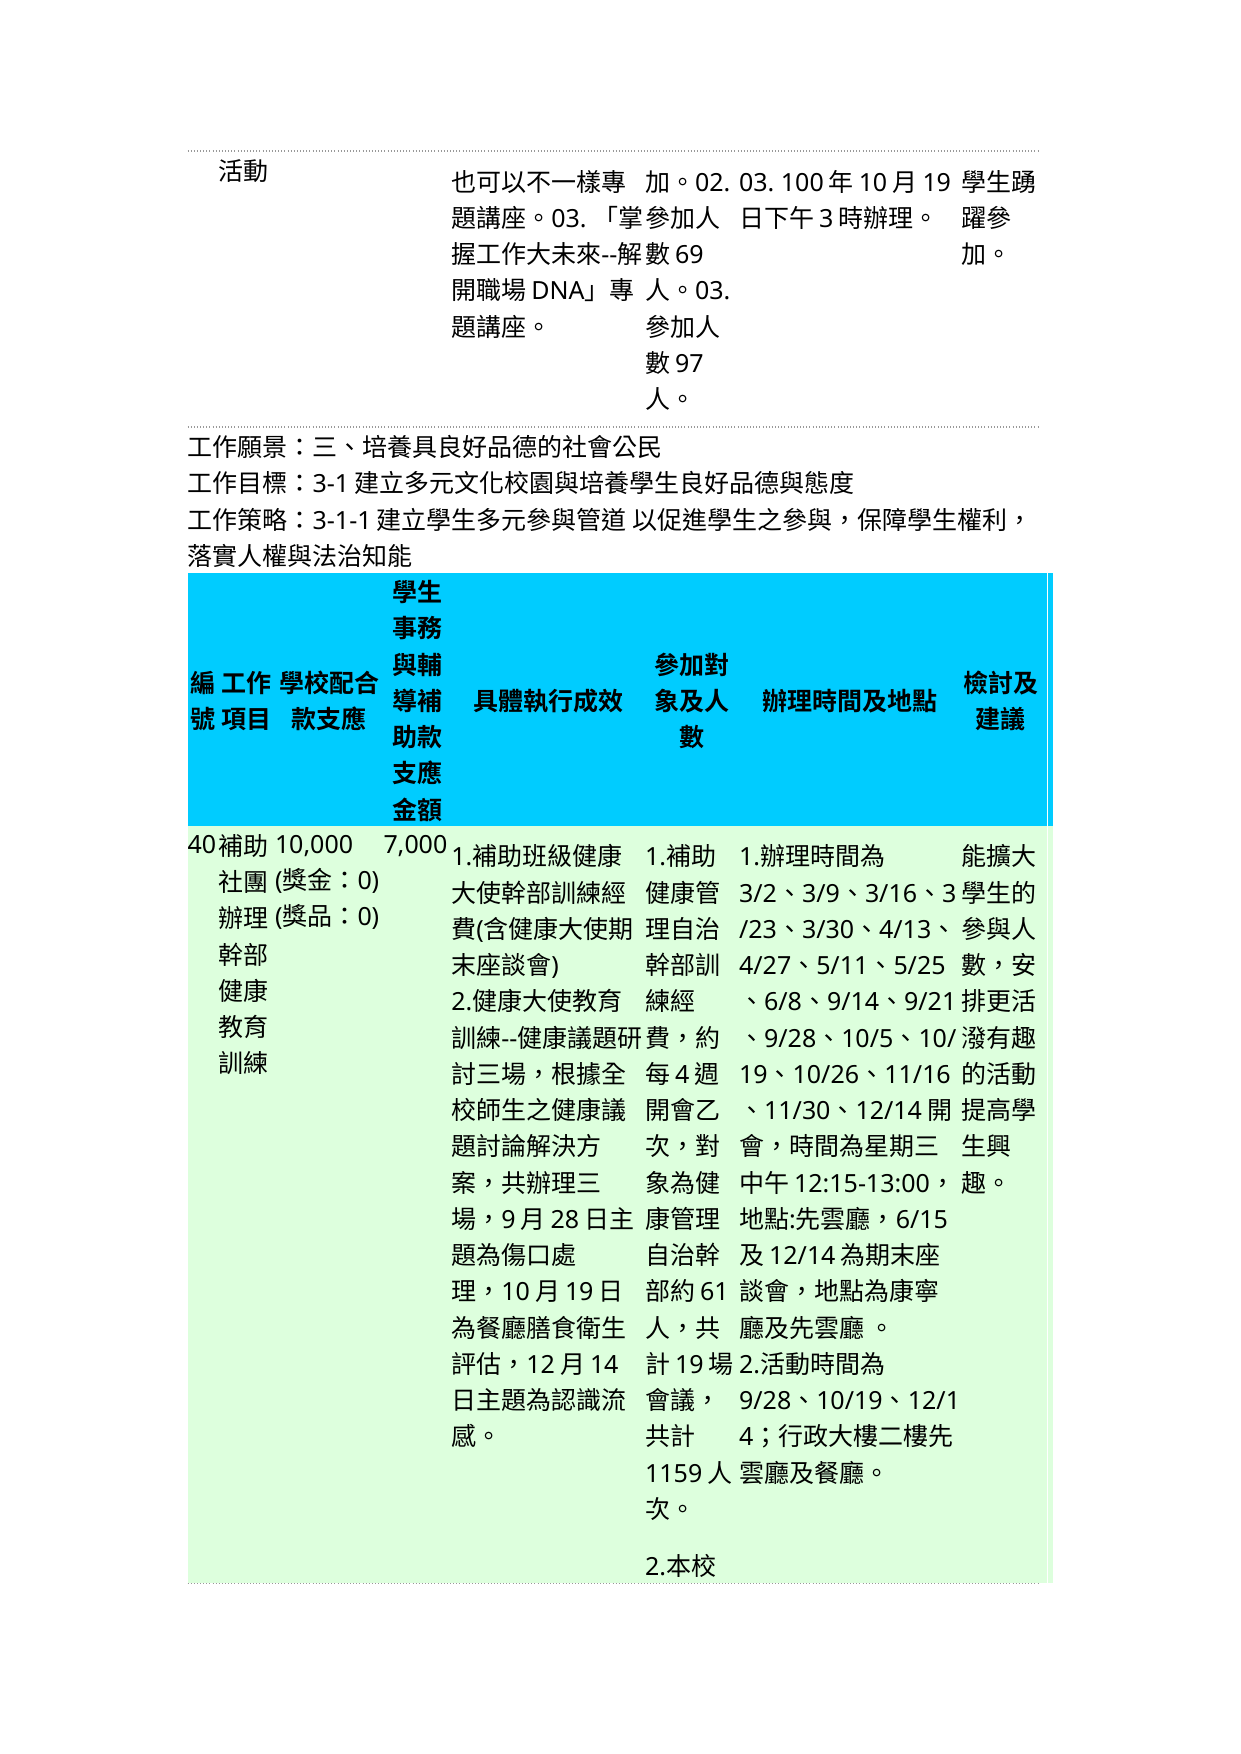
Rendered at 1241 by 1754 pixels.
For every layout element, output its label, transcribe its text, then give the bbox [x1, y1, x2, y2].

table_cell [188, 150, 218, 426]
table_cell 參加對象及人數 [645, 573, 739, 826]
table_cell [275, 150, 383, 426]
table_cell 辦理時間及地點 [739, 573, 961, 826]
table_cell 能擴大學生的參與人數，安排更活潑有趣的活動提高學生興趣。 [961, 826, 1040, 1583]
table_cell [1040, 826, 1044, 1583]
table_cell 工作項目 [218, 573, 275, 826]
table_cell 學生踴躍參加。 [961, 150, 1040, 426]
table_cell 工作目標：3-1建立多元文化校園與培養學生良好品德與態度 [188, 464, 1053, 500]
table_cell 補助社團辦理幹部健康教育訓練 [218, 826, 275, 1583]
table_cell 工作願景：三、培養具良好品德的社會公民 [188, 426, 1053, 464]
table_cell 具體執行成效 [451, 573, 645, 826]
table_cell 10,000(獎金：0)(獎品：0) [275, 826, 383, 1583]
table_cell 編號 [188, 573, 218, 826]
table_cell 1.補助班級健康大使幹部訓練經費(含健康大使期末座談會) 2.健康大使教育訓練--健康議題研討三場，根據全校師生之健康議題討論解決方案，共辦理三場，9月28日主題為傷口處理，10月19日為餐廳膳食衛生評估，12月14日主題為認識流感。 [451, 826, 645, 1583]
table_cell [1040, 150, 1044, 426]
table_cell 活動 [218, 150, 275, 426]
table_cell [1040, 573, 1044, 826]
table_cell [1048, 826, 1053, 1583]
table_cell [1048, 573, 1053, 826]
table_cell 學生事務與輔導補助款支應金額 [383, 573, 451, 826]
table_cell 學校配合款支應 [275, 573, 383, 826]
table_cell 也可以不一樣專題講座。03. 「掌握工作大未來--解開職場DNA」專題講座。 [451, 150, 645, 426]
table_cell 檢討及建議 [961, 573, 1040, 826]
table_cell 1.補助健康管理自治幹部訓練經費，約每4週開會乙次，對象為健康管理自治幹部約61人，共計19場會議，共計1159人次。 2.本校 [645, 826, 739, 1583]
table_cell 7,000 [383, 826, 451, 1583]
table_cell 工作策略：3-1-1建立學生多元參與管道 以促進學生之參與，保障學生權利，落實人權與法治知能 [188, 500, 1053, 573]
table_cell 1.辦理時間為3/2、3/9、3/16、3/23、3/30、4/13、4/27、5/11、5/25、6/8、9/14、9/21、9/28、10/5、10/19、10/26、11/16、11/30、12/14開會，時間為星期三中午12:15-13:00，地點:先雲廳，6/15及12/14為期末座談會，地點為康寧廳及先雲廳 。 2.活動時間為9/28、10/19、12/14；行政大樓二樓先雲廳及餐廳。 [739, 826, 961, 1583]
table_cell 40 [188, 826, 218, 1583]
table_cell [1048, 150, 1053, 426]
table_cell [383, 150, 451, 426]
table_cell 03. 100年10月19日下午3時辦理。 [739, 150, 961, 426]
table_cell 加。02.參加人數69人。03.參加人數97人。 [645, 150, 739, 426]
